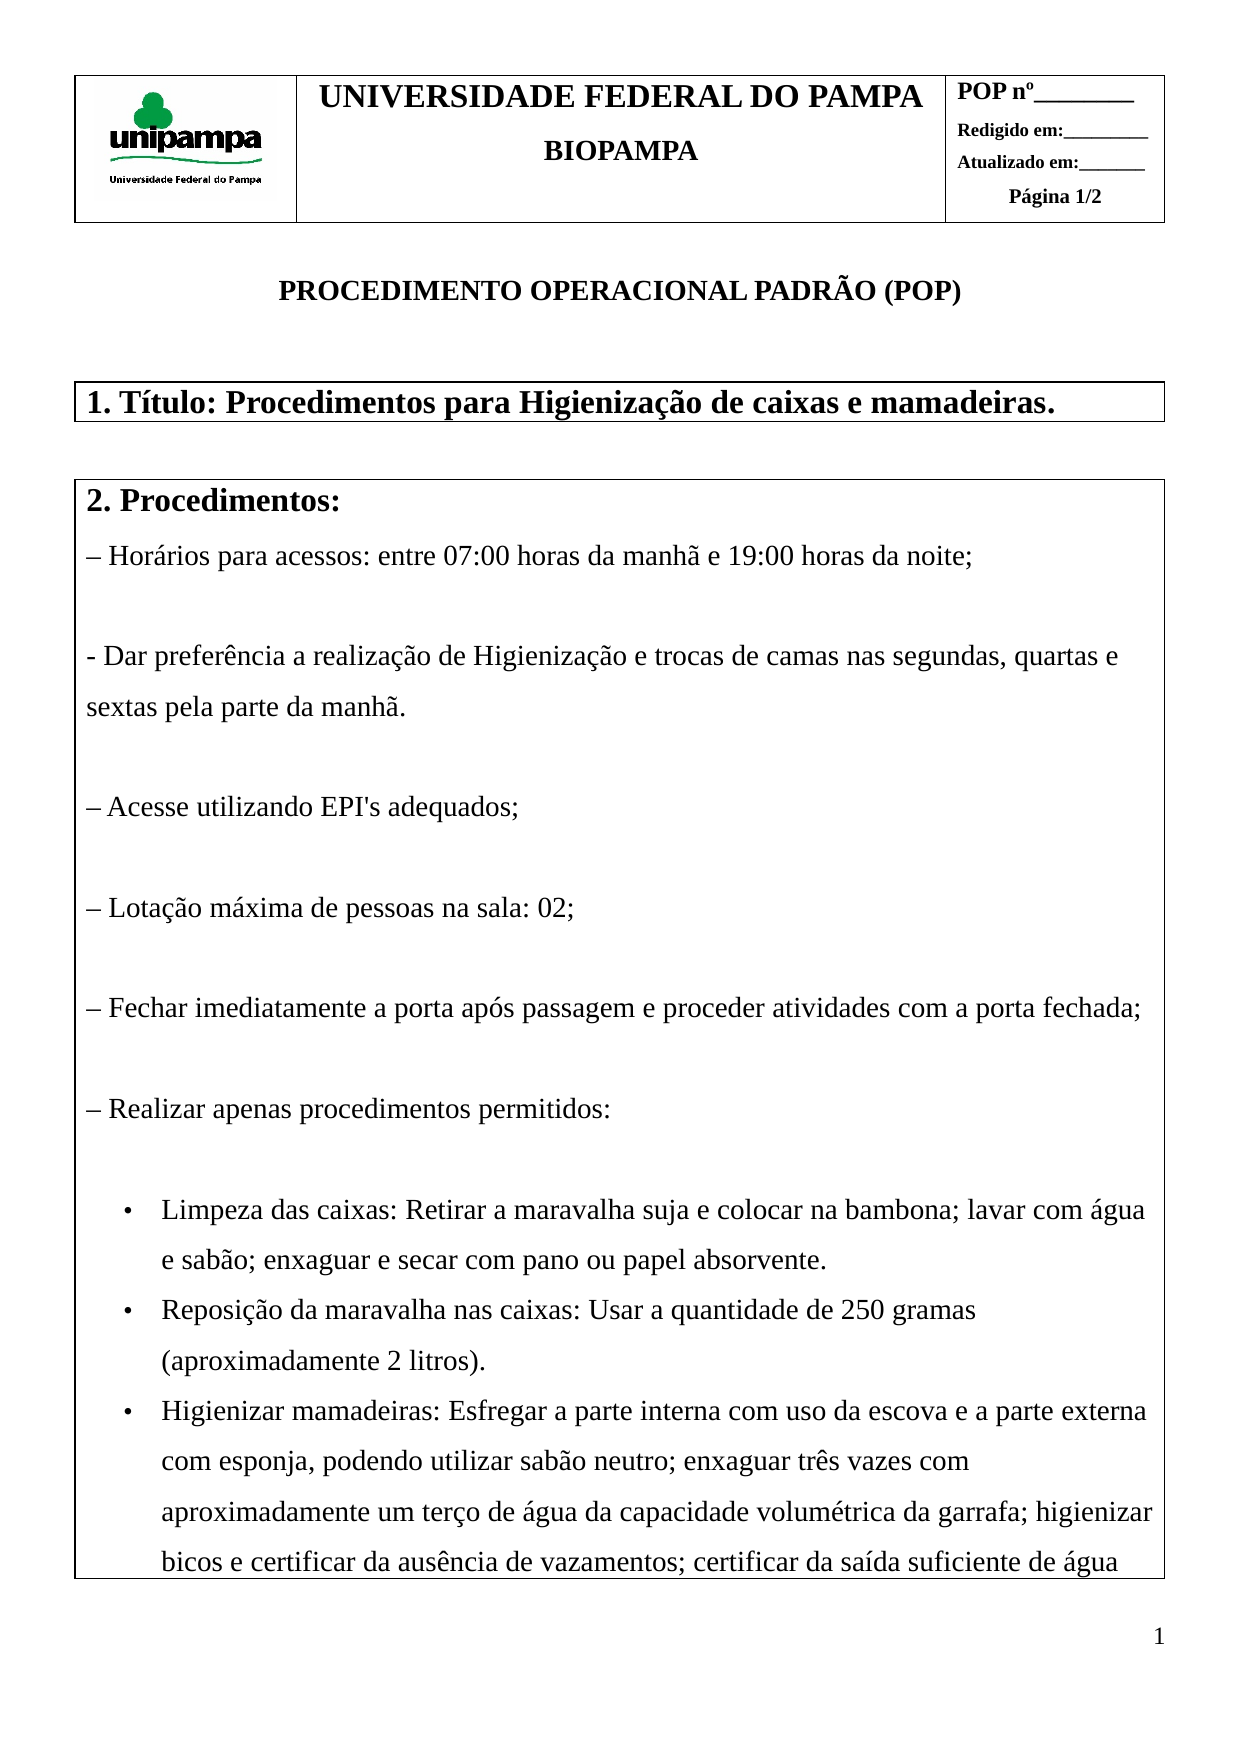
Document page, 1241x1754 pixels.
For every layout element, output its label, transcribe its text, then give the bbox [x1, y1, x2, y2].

table_header 2. Procedimentos: – Horários para acessos: entre 07:00 horas da manhã e 19:00 horas da noite; - Dar preferência a realização de Higienização e trocas de camas nas segundas, quartas e sextas pela parte da manhã. – Acesse utilizando EPI's adequados; – Lotação máxima de pessoas na sala: 02; – Fechar imediatamente a porta após passagem e proceder atividades com a porta fechada; – Realizar apenas procedimentos permitidos: Limpeza das caixas: Retirar a maravalha suja e colocar na bambona; lavar com água e sabão; enxaguar e secar com pano ou papel absorvente. Reposição da maravalha nas caixas: Usar a quantidade de 250 gramas (aproximadamente 2 litros). Higienizar mamadeiras: Esfregar a parte interna com uso da escova e a parte externa com esponja, podendo utilizar sabão neutro; enxaguar três vazes com aproximadamente um terço de água da capacidade volumétrica da garrafa; higienizar bicos e certificar da ausência de vazamentos; certificar da saída suficiente de água [76, 480, 1164, 1578]
text PROCEDIMENTO OPERACIONAL PADRÃO (POP) [75, 273, 1165, 307]
table_header UNIVERSIDADE FEDERAL DO PAMPA BIOPAMPA [297, 76, 945, 222]
table_header 1. Título: Procedimentos para Higienização de caixas e mamadeiras. [76, 383, 1164, 421]
picture [93, 76, 278, 201]
table_header [76, 76, 296, 222]
table_header POP nº­­­­­­­________ Redigido em:_________ Atualizado em:_______ Página 1/2 [946, 76, 1164, 222]
